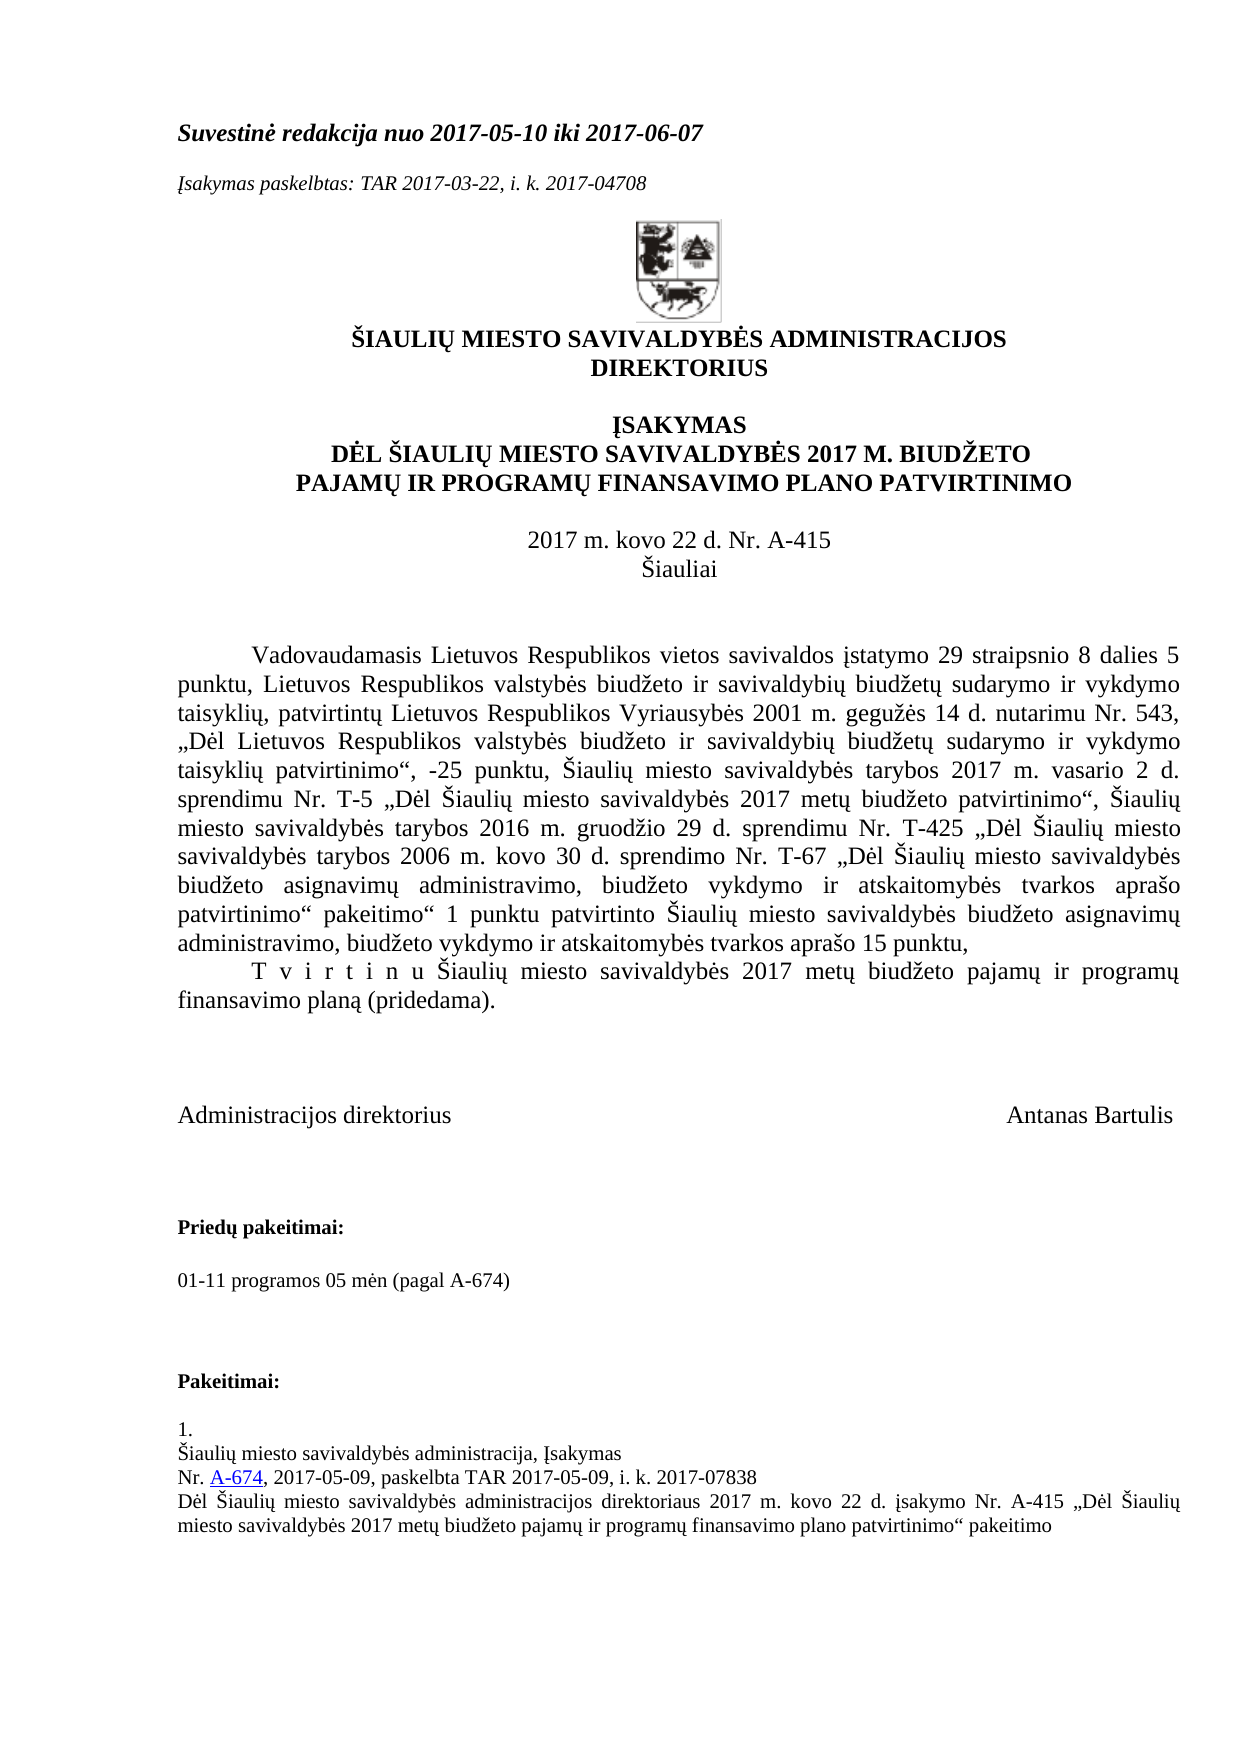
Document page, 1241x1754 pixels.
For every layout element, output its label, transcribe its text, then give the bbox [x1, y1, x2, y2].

text 2017 m. kovo 22 d. Nr. A-415 [177, 525, 1181, 554]
text PAJAMŲ IR PROGRAMŲ FINANSAVIMO PLANO PATVIRTINIMO [177, 468, 1191, 496]
text Administracijos direktorius Antanas Bartulis [177, 1100, 1181, 1129]
text Įsakymas paskelbtas: TAR 2017-03-22, i. k. 2017-04708 [177, 171, 1181, 195]
text ĮSAKYMAS [177, 410, 1181, 439]
text T v i r t i n u Šiaulių miesto savivaldybės 2017 metų biudžeto pajamų ir programų finansavimo planą (pridedama). [177, 956, 1181, 1014]
text Šiauliai [177, 554, 1181, 583]
text DĖL ŠIAULIŲ MIESTO SAVIVALDYBĖS 2017 M. BIUDŽETO [177, 439, 1191, 468]
text Vadovaudamasis Lietuvos Respublikos vietos savivaldos įstatymo 29 straipsnio 8 dalies 5 punktu, Lietuvos Respublikos valstybės biudžeto ir savivaldybių biudžetų sudarymo ir vykdymo taisyklių, patvirtintų Lietuvos Respublikos Vyriausybės 2001 m. gegužės 14 d. nutarimu Nr. 543, „Dėl Lietuvos Respublikos valstybės biudžeto ir savivaldybių biudžetų sudarymo ir vykdymo taisyklių patvirtinimo“, -25 punktu, Šiaulių miesto savivaldybės tarybos 2017 m. vasario 2 d. sprendimu Nr. T-5 „Dėl Šiaulių miesto savivaldybės 2017 metų biudžeto patvirtinimo“, Šiaulių miesto savivaldybės tarybos 2016 m. gruodžio 29 d. sprendimu Nr. T-425 „Dėl Šiaulių miesto savivaldybės tarybos 2006 m. kovo 30 d. sprendimo Nr. T-67 „Dėl Šiaulių miesto savivaldybės biudžeto asignavimų administravimo, biudžeto vykdymo ir atskaitomybės tvarkos aprašo patvirtinimo“ pakeitimo“ 1 punktu patvirtinto Šiaulių miesto savivaldybės biudžeto asignavimų administravimo, biudžeto vykdymo ir atskaitomybės tvarkos aprašo 15 punktu, [177, 640, 1181, 956]
text ŠIAULIŲ MIESTO SAVIVALDYBĖS ADMINISTRACIJOS [177, 324, 1181, 353]
text Nr. A-674, 2017-05-09, paskelbta TAR 2017-05-09, i. k. 2017-07838 [177, 1465, 1181, 1489]
text 1. [177, 1417, 1181, 1441]
text Suvestinė redakcija nuo 2017-05-10 iki 2017-06-07 [177, 118, 1181, 147]
text Dėl Šiaulių miesto savivaldybės administracijos direktoriaus 2017 m. kovo 22 d. įsakymo Nr. A-415 „Dėl Šiaulių miesto savivaldybės 2017 metų biudžeto pajamų ir programų finansavimo plano patvirtinimo“ pakeitimo [177, 1489, 1181, 1537]
text DIREKTORIUS [177, 353, 1181, 381]
text Priedų pakeitimai: [177, 1215, 1181, 1239]
text Pakeitimai: [177, 1369, 1181, 1393]
text Šiaulių miesto savivaldybės administracija, Įsakymas [177, 1441, 1181, 1465]
text 01-11 programos 05 mėn (pagal A-674) [177, 1268, 1181, 1292]
